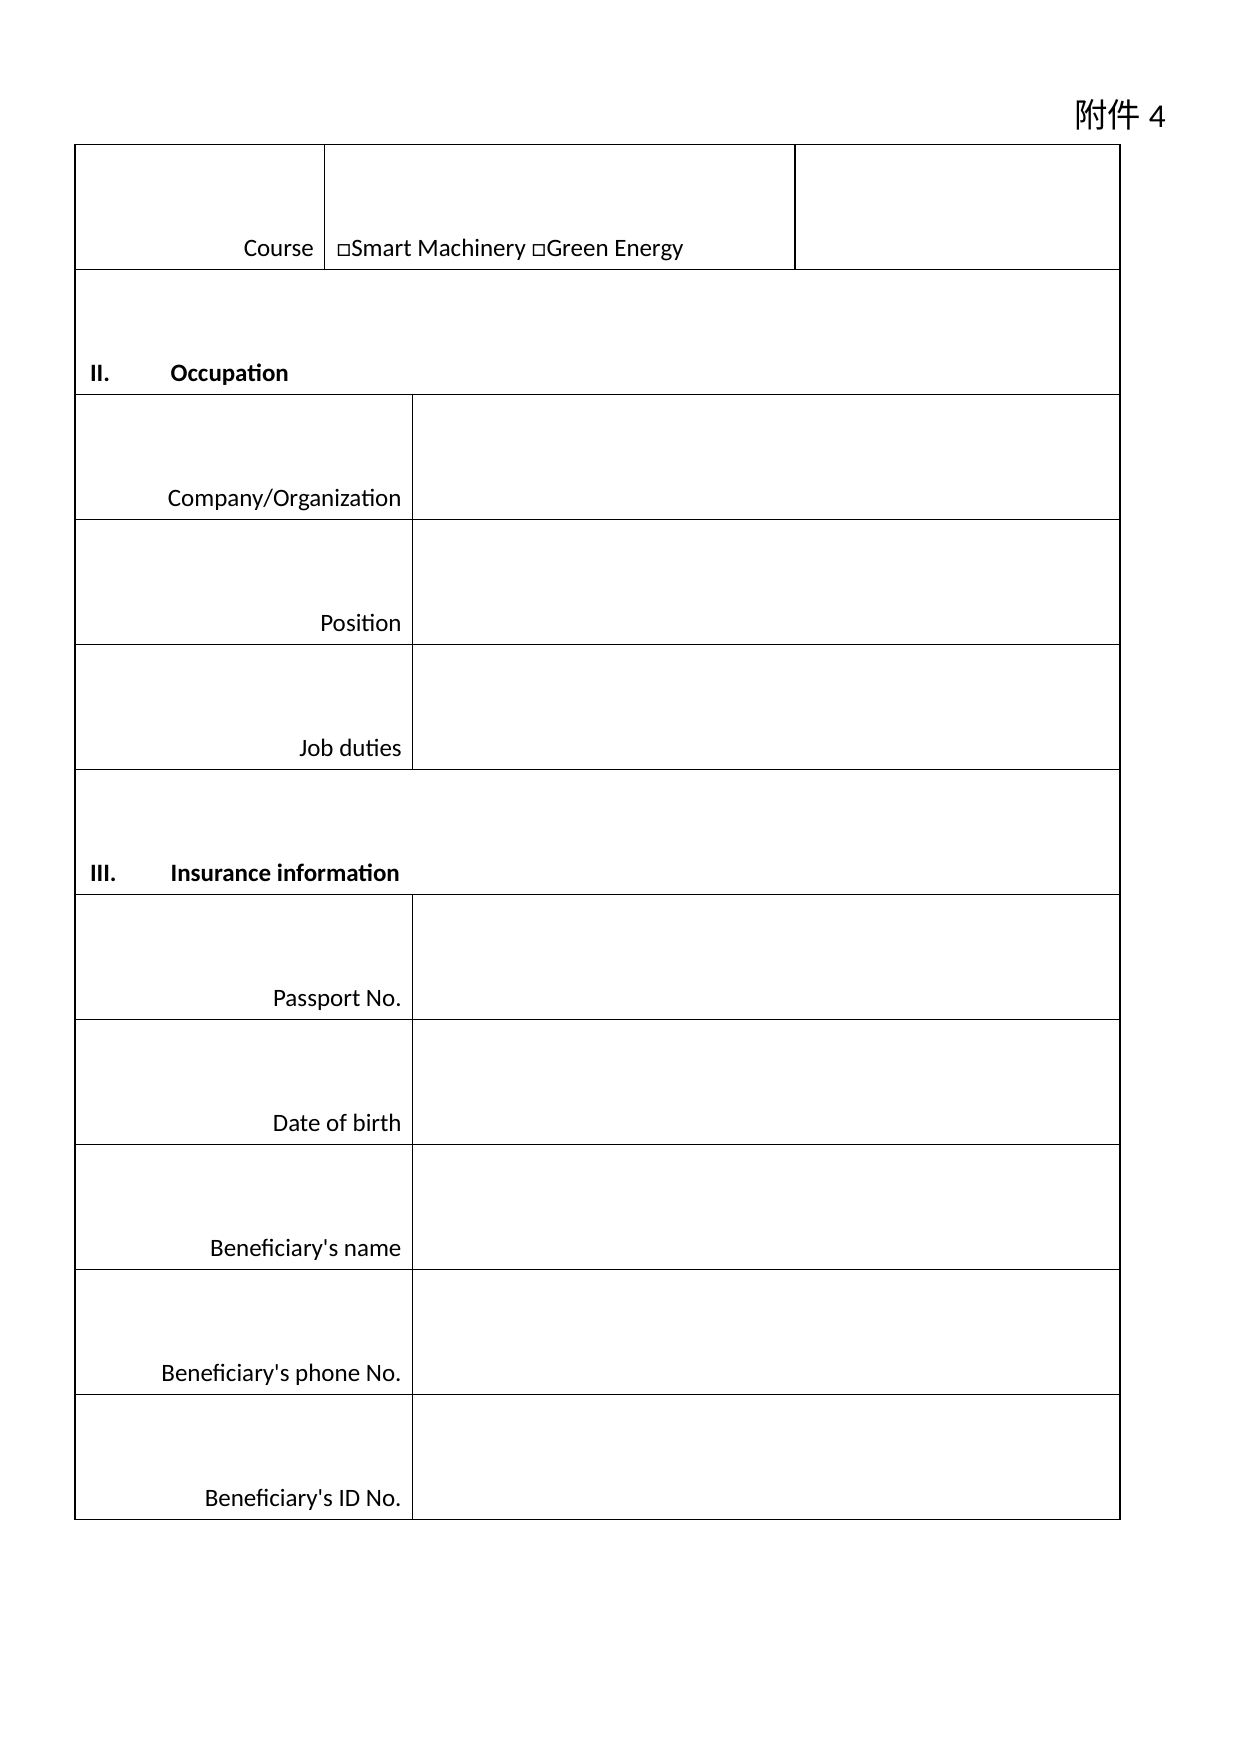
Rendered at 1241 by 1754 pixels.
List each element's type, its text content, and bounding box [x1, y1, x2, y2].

table_cell Position [76, 520, 412, 644]
table_cell [413, 1020, 1119, 1144]
table_cell □Smart Machinery □Green Energy [325, 145, 794, 269]
table_cell Beneficiary's ID No. [76, 1395, 412, 1519]
table_cell [413, 1270, 1119, 1394]
table_cell Beneficiary's name [76, 1145, 412, 1269]
table_cell Passport No. [76, 895, 412, 1019]
table_cell [413, 1145, 1119, 1269]
table_cell [413, 645, 1119, 769]
table_cell Job duties [76, 645, 412, 769]
table_cell [796, 145, 1119, 269]
table_cell Beneficiary's phone No. [76, 1270, 412, 1394]
table_cell [413, 395, 1119, 519]
table_cell Occupation [76, 270, 1119, 394]
table_cell Course [76, 145, 324, 269]
table_cell Company/Organization [76, 395, 412, 519]
table_cell [413, 520, 1119, 644]
table_cell Date of birth [76, 1020, 412, 1144]
table_cell [413, 895, 1119, 1019]
table_cell Insurance information [76, 770, 1119, 894]
table_cell [413, 1395, 1119, 1519]
